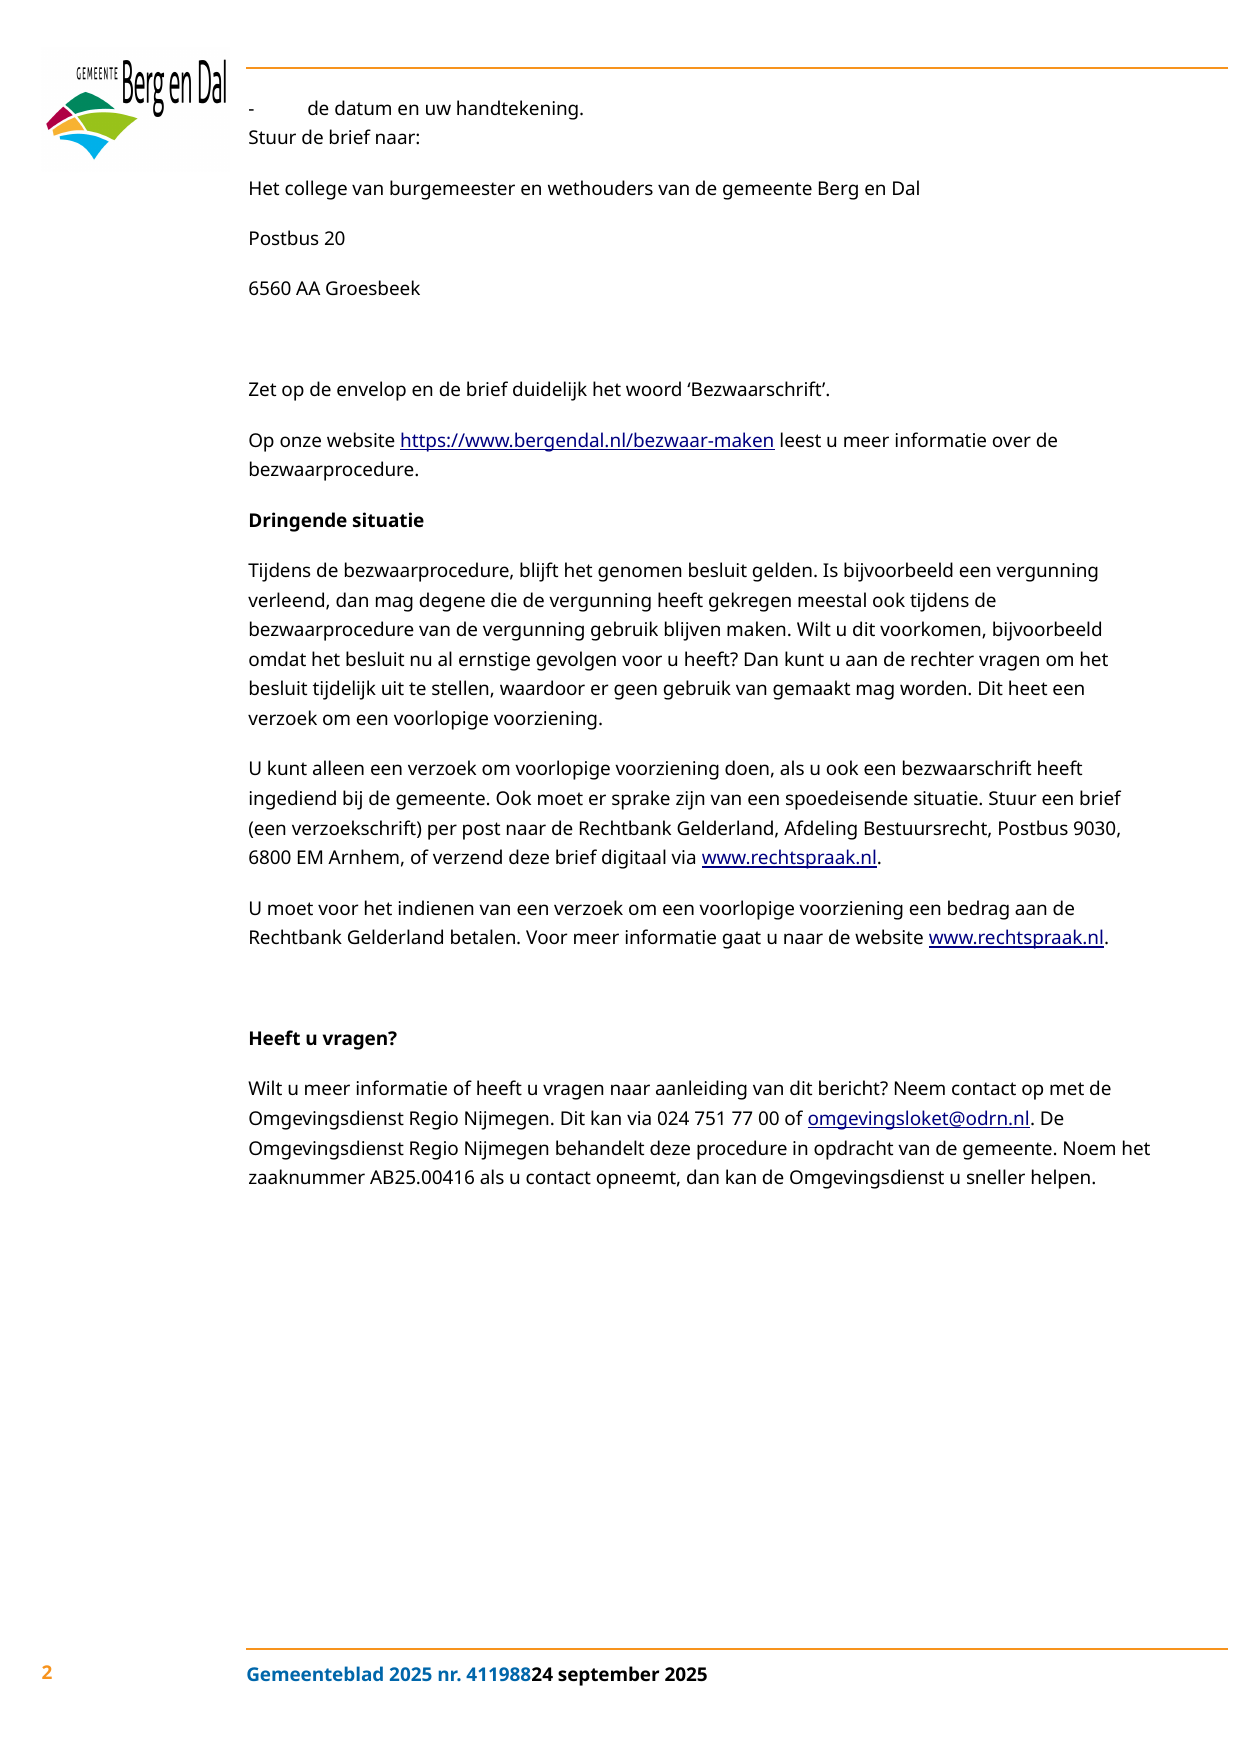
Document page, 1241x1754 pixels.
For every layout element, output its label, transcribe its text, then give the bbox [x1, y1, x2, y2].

text Stuur de brief naar: [248, 124, 1152, 150]
text U kunt alleen een verzoek om voorlopige voorziening doen, als u ook een bezwaarschrift heeft ingediend bij de gemeente. Ook moet er sprake zijn van een spoedeisende situatie. Stuur een brief (een verzoekschrift) per post naar de Rechtbank Gelderland, Afdeling Bestuursrecht, Postbus 9030, 6800 EM Arnhem, of verzend deze brief digitaal via www.rechtspraak.nl. [248, 756, 1152, 870]
text Het college van burgemeester en wethouders van de gemeente Berg en Dal [248, 175, 1152, 201]
text U moet voor het indienen van een verzoek om een voorlopige voorziening een bedrag aan de Rechtbank Gelderland betalen. Voor meer informatie gaat u naar de website www.rechtspraak.nl. [248, 895, 1152, 950]
text Postbus 20 [248, 225, 1152, 251]
text Heeft u vragen? [248, 1025, 1152, 1051]
text Wilt u meer informatie of heeft u vragen naar aanleiding van dit bericht? Neem contact op met de Omgevingsdienst Regio Nijmegen. Dit kan via 024 751 77 00 of omgevingsloket@odrn.nl. De Omgevingsdienst Regio Nijmegen behandelt deze procedure in opdracht van de gemeente. Noem het zaaknummer AB25.00416 als u contact opneemt, dan kan de Omgevingsdienst u sneller helpen. [248, 1076, 1152, 1190]
text 6560 AA Groesbeek [248, 276, 1152, 301]
text Dringende situatie [248, 507, 1152, 533]
text Op onze website https://www.bergendal.nl/bezwaar-maken leest u meer informatie over de bezwaarprocedure. [248, 427, 1152, 482]
picture [41, 47, 231, 172]
text Tijdens de bezwaarprocedure, blijft het genomen besluit gelden. Is bijvoorbeeld een vergunning verleend, dan mag degene die de vergunning heeft gekregen meestal ook tijdens de bezwaarprocedure van de vergunning gebruik blijven maken. Wilt u dit voorkomen, bijvoorbeeld omdat het besluit nu al ernstige gevolgen voor u heeft? Dan kunt u aan de rechter vragen om het besluit tijdelijk uit te stellen, waardoor er geen gebruik van gemaakt mag worden. Dit heet een verzoek om een voorlopige voorziening. [248, 557, 1152, 731]
text Zet op de envelop en de brief duidelijk het woord ‘Bezwaarschrift’. [248, 376, 1152, 402]
list de datum en uw handtekening. [248, 95, 1152, 121]
